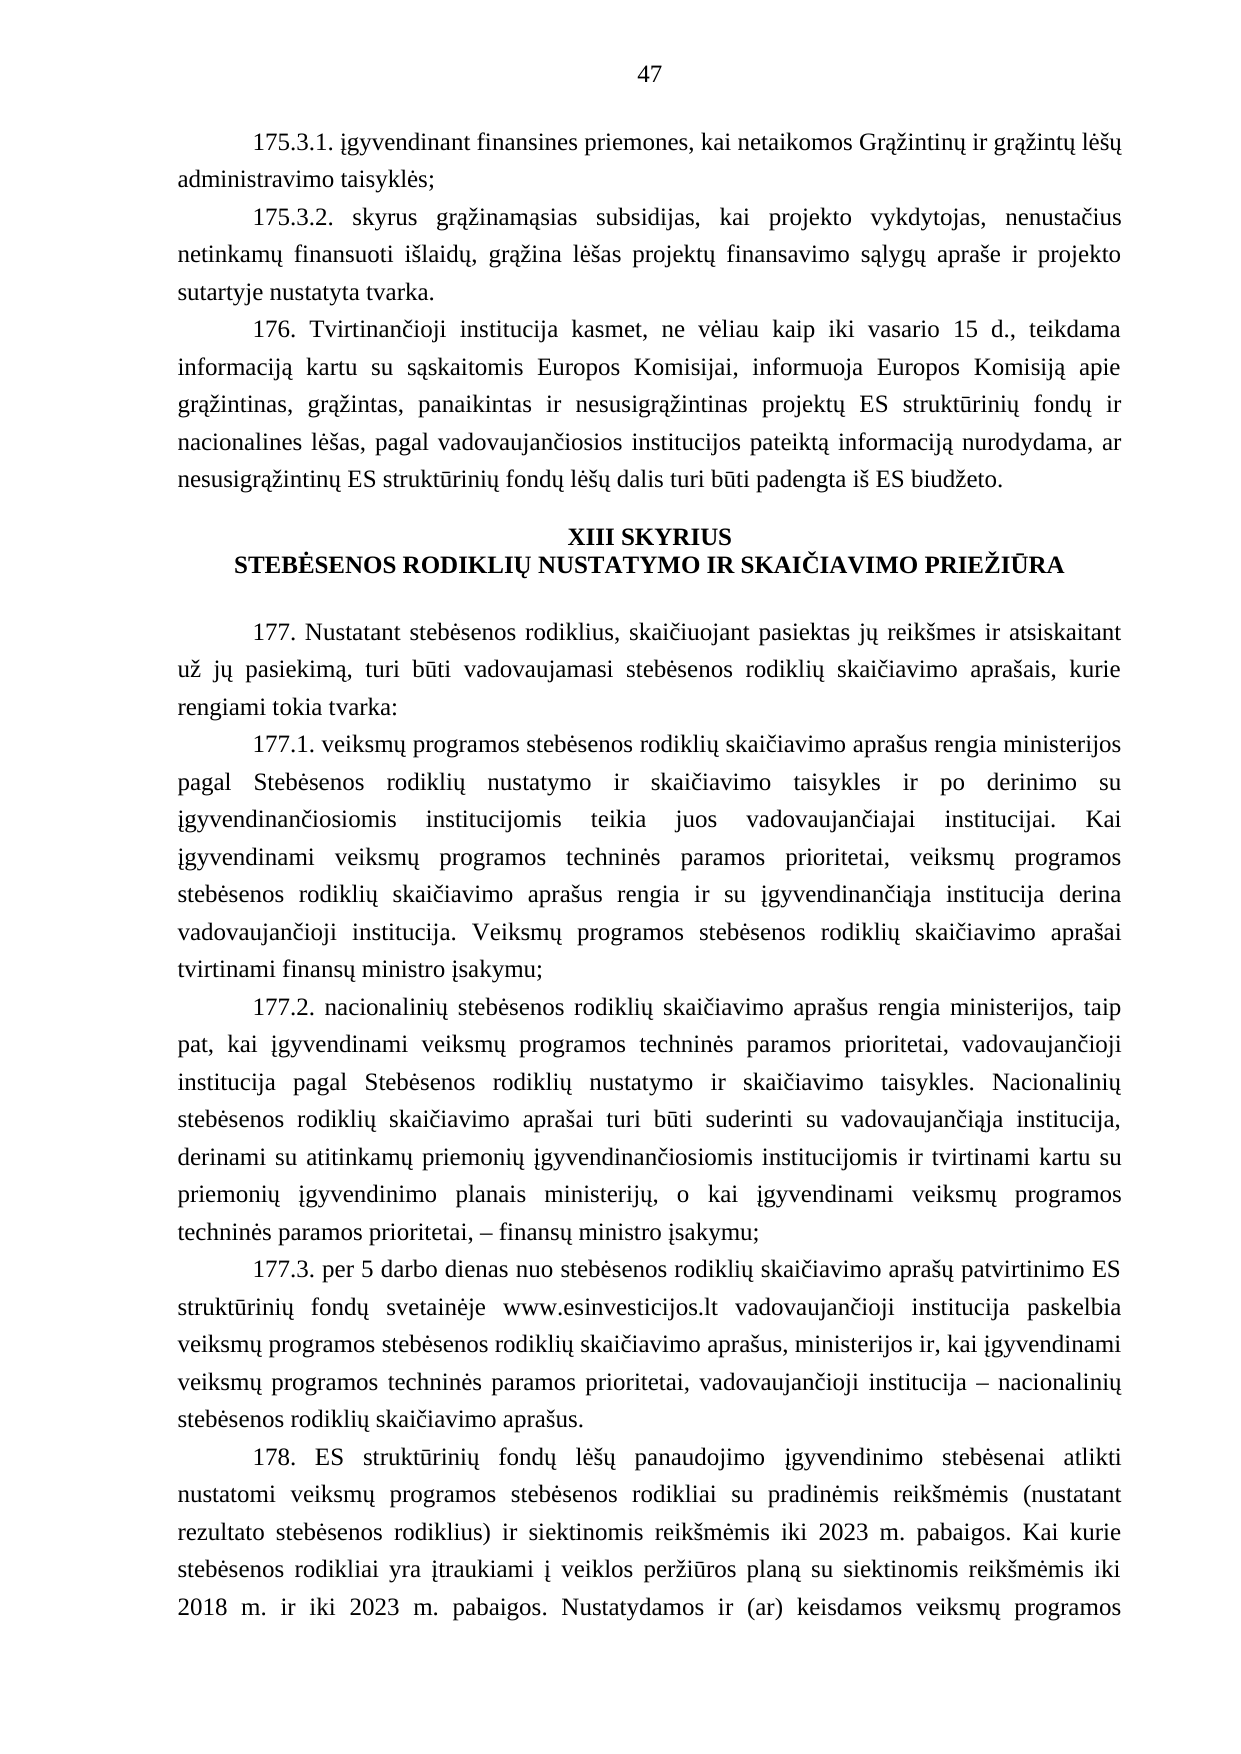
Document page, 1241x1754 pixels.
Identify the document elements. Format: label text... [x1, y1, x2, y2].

text 178. ES struktūrinių fondų lėšų panaudojimo įgyvendinimo stebėsenai atlikti nustatomi veiksmų programos stebėsenos rodikliai su pradinėmis reikšmėmis (nustatant rezultato stebėsenos rodiklius) ir siektinomis reikšmėmis iki 2023 m. pabaigos. Kai kurie stebėsenos rodikliai yra įtraukiami į veiklos peržiūros planą su siektinomis reikšmėmis iki 2018 m. ir iki 2023 m. pabaigos. Nustatydamos ir (ar) keisdamos veiksmų programos [177, 1433, 1122, 1621]
text 177. Nustatant stebėsenos rodiklius, skaičiuojant pasiektas jų reikšmes ir atsiskaitant už jų pasiekimą, turi būti vadovaujamasi stebėsenos rodiklių skaičiavimo aprašais, kurie rengiami tokia tvarka: [177, 608, 1122, 721]
text 175.3.1. įgyvendinant finansines priemones, kai netaikomos Grąžintinų ir grąžintų lėšų administravimo taisyklės; [177, 118, 1122, 193]
text STEBĖSENOS RODIKLIŲ NUSTATYMO IR SKAIČIAVIMO PRIEŽIŪRA [177, 551, 1122, 579]
text 177.3. per 5 darbo dienas nuo stebėsenos rodiklių skaičiavimo aprašų patvirtinimo ES struktūrinių fondų svetainėje www.esinvesticijos.lt vadovaujančioji institucija paskelbia veiksmų programos stebėsenos rodiklių skaičiavimo aprašus, ministerijos ir, kai įgyvendinami veiksmų programos techninės paramos prioritetai, vadovaujančioji institucija – nacionalinių stebėsenos rodiklių skaičiavimo aprašus. [177, 1246, 1122, 1433]
text 175.3.2. skyrus grąžinamąsias subsidijas, kai projekto vykdytojas, nenustačius netinkamų finansuoti išlaidų, grąžina lėšas projektų finansavimo sąlygų apraše ir projekto sutartyje nustatyta tvarka. [177, 193, 1122, 306]
text XIII SKYRIUS [177, 522, 1122, 551]
text 177.2. nacionalinių stebėsenos rodiklių skaičiavimo aprašus rengia ministerijos, taip pat, kai įgyvendinami veiksmų programos techninės paramos prioritetai, vadovaujančioji institucija pagal Stebėsenos rodiklių nustatymo ir skaičiavimo taisykles. Nacionalinių stebėsenos rodiklių skaičiavimo aprašai turi būti suderinti su vadovaujančiąja institucija, derinami su atitinkamų priemonių įgyvendinančiosiomis institucijomis ir tvirtinami kartu su priemonių įgyvendinimo planais ministerijų, o kai įgyvendinami veiksmų programos techninės paramos prioritetai, – finansų ministro įsakymu; [177, 983, 1122, 1246]
text 177.1. veiksmų programos stebėsenos rodiklių skaičiavimo aprašus rengia ministerijos pagal Stebėsenos rodiklių nustatymo ir skaičiavimo taisykles ir po derinimo su įgyvendinančiosiomis institucijomis teikia juos vadovaujančiajai institucijai. Kai įgyvendinami veiksmų programos techninės paramos prioritetai, veiksmų programos stebėsenos rodiklių skaičiavimo aprašus rengia ir su įgyvendinančiąja institucija derina vadovaujančioji institucija. Veiksmų programos stebėsenos rodiklių skaičiavimo aprašai tvirtinami finansų ministro įsakymu; [177, 721, 1122, 983]
text 176. Tvirtinančioji institucija kasmet, ne vėliau kaip iki vasario 15 d., teikdama informaciją kartu su sąskaitomis Europos Komisijai, informuoja Europos Komisiją apie grąžintinas, grąžintas, panaikintas ir nesusigrąžintinas projektų ES struktūrinių fondų ir nacionalines lėšas, pagal vadovaujančiosios institucijos pateiktą informaciją nurodydama, ar nesusigrąžintinų ES struktūrinių fondų lėšų dalis turi būti padengta iš ES biudžeto. [177, 306, 1122, 493]
